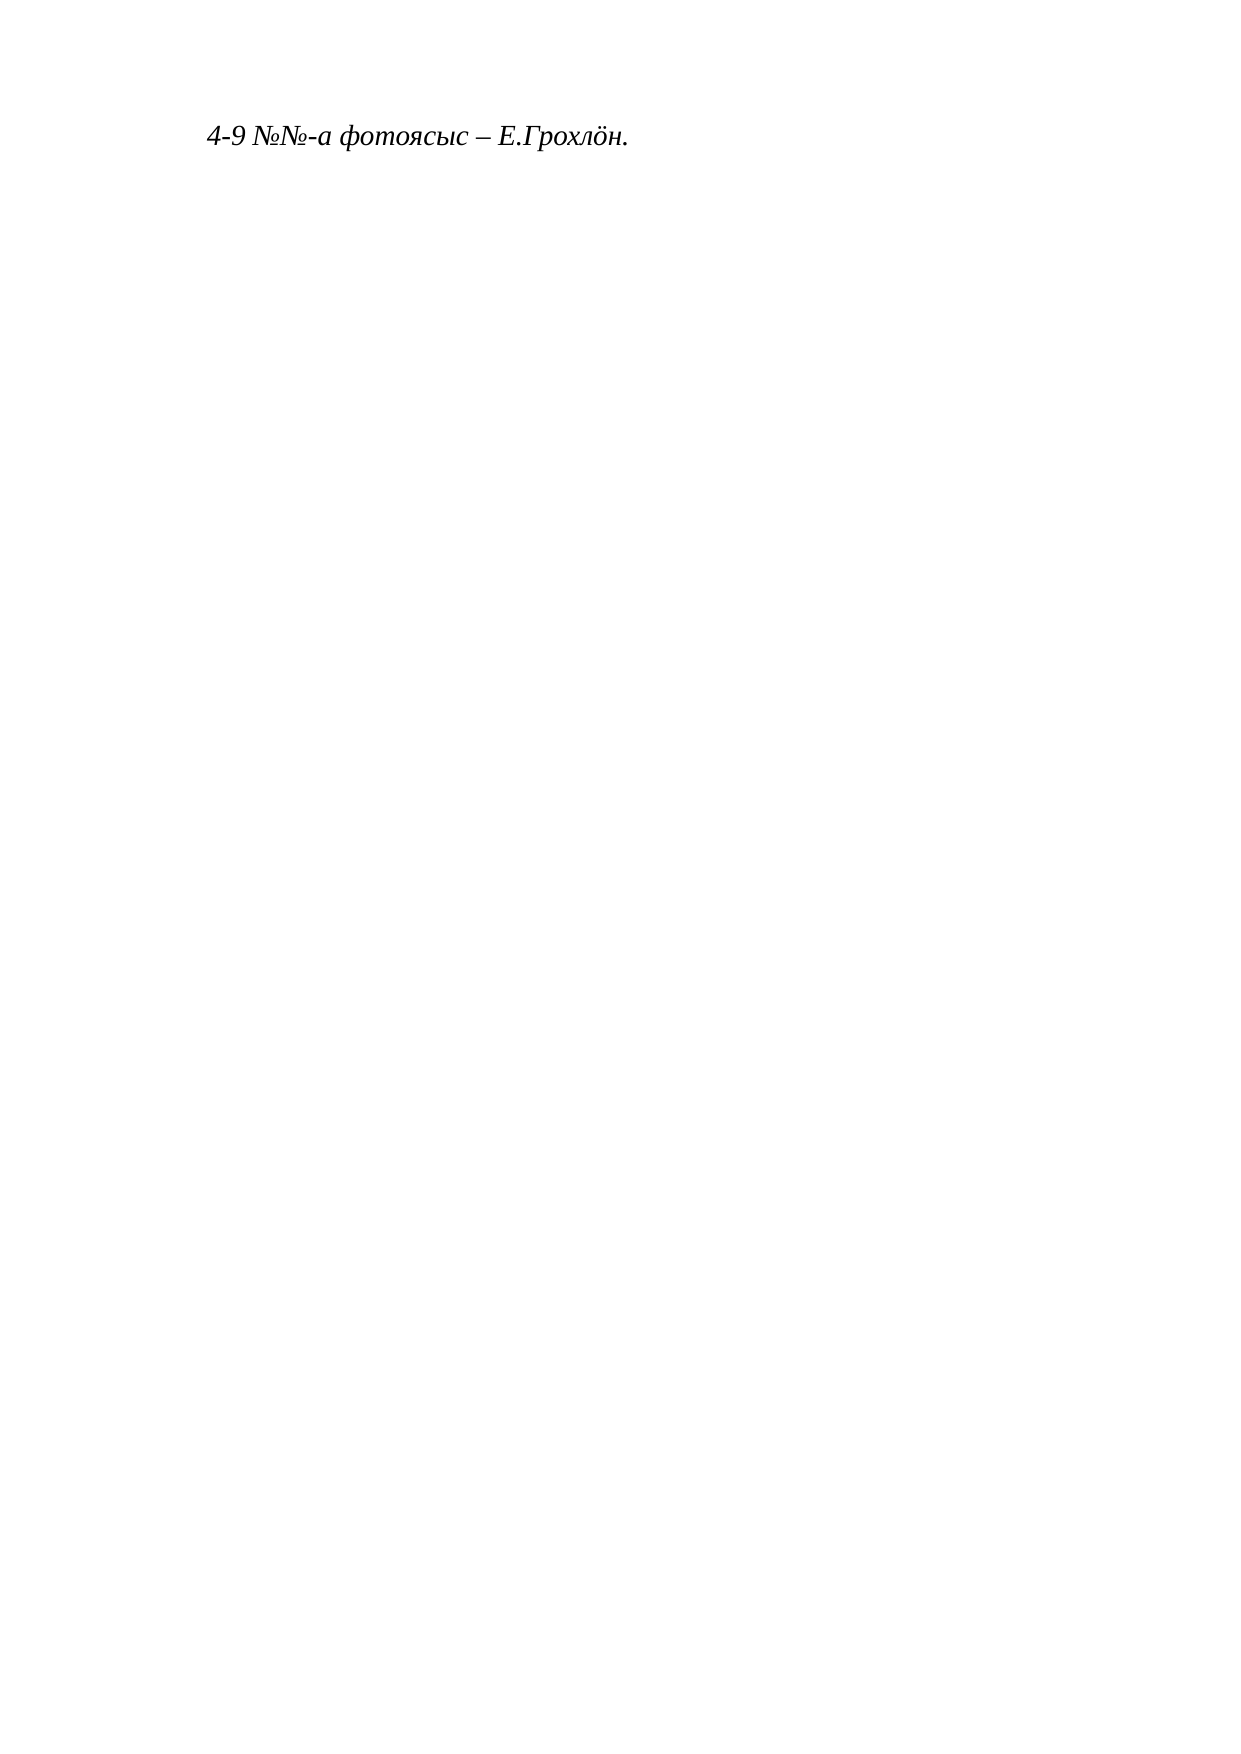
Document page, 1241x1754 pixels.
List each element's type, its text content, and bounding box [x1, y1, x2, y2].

text 4-9 №№-а фотоясыс – Е.Грохлӧн. [118, 118, 1122, 152]
